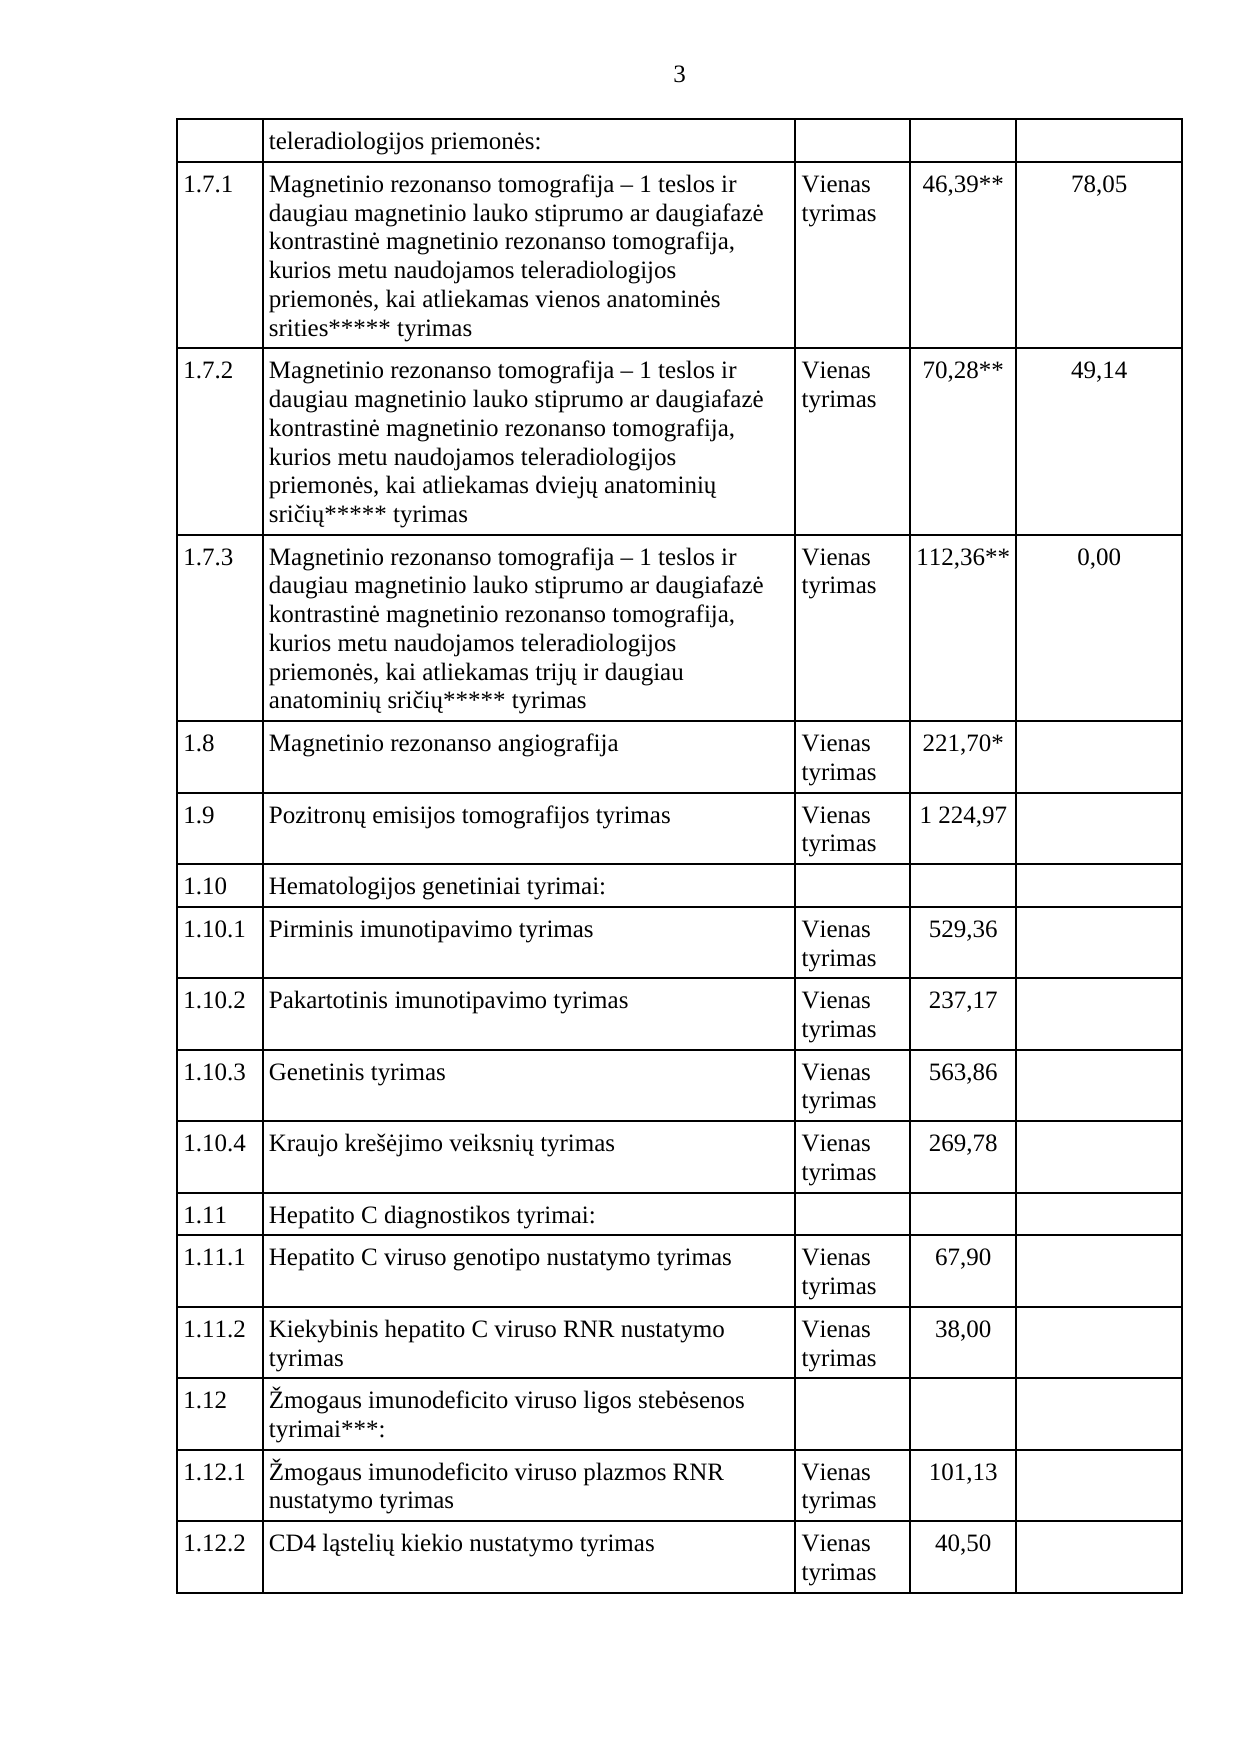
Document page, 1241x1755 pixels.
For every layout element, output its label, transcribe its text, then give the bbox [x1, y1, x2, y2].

table_cell 1.11.1 [178, 1236, 262, 1306]
table_cell Pakartotinis imunotipavimo tyrimas [264, 979, 794, 1049]
table_cell 1.10.2 [178, 979, 262, 1049]
table_cell [1017, 1236, 1181, 1306]
table_cell Pozitronų emisijos tomografijos tyrimas [264, 794, 794, 863]
table_cell 67,90 [911, 1236, 1015, 1306]
table_cell 1.7.2 [178, 349, 262, 534]
table_cell 1.7.3 [178, 536, 262, 720]
table_cell [178, 120, 262, 161]
table_cell 1.10.4 [178, 1122, 262, 1192]
table_cell teleradiologijos priemonės: [264, 120, 794, 161]
table_cell Vienas tyrimas [796, 1051, 909, 1120]
table_cell 221,70* [911, 722, 1015, 792]
table_cell Vienas tyrimas [796, 722, 909, 792]
table_cell Vienas tyrimas [796, 908, 909, 977]
table_cell [911, 1194, 1015, 1234]
table_cell [796, 865, 909, 906]
table_cell 112,36** [911, 536, 1015, 720]
table_cell Vienas tyrimas [796, 349, 909, 534]
table_cell 46,39** [911, 163, 1015, 347]
table_cell [1017, 120, 1181, 161]
table_cell [1017, 1194, 1181, 1234]
table_cell Vienas tyrimas [796, 979, 909, 1049]
table_cell [796, 120, 909, 161]
table_cell 563,86 [911, 1051, 1015, 1120]
table_cell [1017, 865, 1181, 906]
table_cell Magnetinio rezonanso angiografija [264, 722, 794, 792]
table_cell Hematologijos genetiniai tyrimai: [264, 865, 794, 906]
table_cell 1.9 [178, 794, 262, 863]
table_cell 1.12.2 [178, 1522, 262, 1592]
table_cell 38,00 [911, 1308, 1015, 1377]
table_cell 101,13 [911, 1451, 1015, 1520]
table_cell [1017, 794, 1181, 863]
table_cell 0,00 [1017, 536, 1181, 720]
table_cell Magnetinio rezonanso tomografija – 1 teslos ir daugiau magnetinio lauko stiprumo ar daugiafazė kontrastinė magnetinio rezonanso tomografija, kurios metu naudojamos teleradiologijos priemonės, kai atliekamas dviejų anatominių sričių***** tyrimas [264, 349, 794, 534]
table_cell Vienas tyrimas [796, 794, 909, 863]
table_cell 1.11.2 [178, 1308, 262, 1377]
table_cell Hepatito C diagnostikos tyrimai: [264, 1194, 794, 1234]
table_cell Vienas tyrimas [796, 1236, 909, 1306]
table_cell Vienas tyrimas [796, 163, 909, 347]
table_cell [1017, 908, 1181, 977]
table_cell 1.7.1 [178, 163, 262, 347]
table_cell 1.12 [178, 1379, 262, 1449]
table_cell Vienas tyrimas [796, 1522, 909, 1592]
table_cell 78,05 [1017, 163, 1181, 347]
table_cell [796, 1379, 909, 1449]
table_cell [796, 1194, 909, 1234]
table_cell 1.10.1 [178, 908, 262, 977]
table_cell [1017, 1522, 1181, 1592]
table_cell Kraujo krešėjimo veiksnių tyrimas [264, 1122, 794, 1192]
table_cell 49,14 [1017, 349, 1181, 534]
table_cell [1017, 1051, 1181, 1120]
table_cell 529,36 [911, 908, 1015, 977]
table_cell Hepatito C viruso genotipo nustatymo tyrimas [264, 1236, 794, 1306]
table_cell Vienas tyrimas [796, 1451, 909, 1520]
table_cell Pirminis imunotipavimo tyrimas [264, 908, 794, 977]
table_cell 1.11 [178, 1194, 262, 1234]
table_cell [1017, 1379, 1181, 1449]
table_cell 70,28** [911, 349, 1015, 534]
table_cell [1017, 722, 1181, 792]
table_cell [1017, 1451, 1181, 1520]
table_cell 237,17 [911, 979, 1015, 1049]
table_cell [1017, 979, 1181, 1049]
table_cell 1.12.1 [178, 1451, 262, 1520]
table_cell [911, 865, 1015, 906]
table_cell [1017, 1122, 1181, 1192]
table_cell 1.10 [178, 865, 262, 906]
table_cell 1.10.3 [178, 1051, 262, 1120]
table_cell Vienas tyrimas [796, 536, 909, 720]
table_cell CD4 ląstelių kiekio nustatymo tyrimas [264, 1522, 794, 1592]
table_cell 1 224,97 [911, 794, 1015, 863]
table_cell [1017, 1308, 1181, 1377]
table_cell Vienas tyrimas [796, 1308, 909, 1377]
table_cell Žmogaus imunodeficito viruso ligos stebėsenos tyrimai***: [264, 1379, 794, 1449]
table_cell 1.8 [178, 722, 262, 792]
table_cell Kiekybinis hepatito C viruso RNR nustatymo tyrimas [264, 1308, 794, 1377]
table_cell [911, 120, 1015, 161]
table_cell Vienas tyrimas [796, 1122, 909, 1192]
table_cell Genetinis tyrimas [264, 1051, 794, 1120]
table_cell [911, 1379, 1015, 1449]
table_cell Žmogaus imunodeficito viruso plazmos RNR nustatymo tyrimas [264, 1451, 794, 1520]
table_cell Magnetinio rezonanso tomografija – 1 teslos ir daugiau magnetinio lauko stiprumo ar daugiafazė kontrastinė magnetinio rezonanso tomografija, kurios metu naudojamos teleradiologijos priemonės, kai atliekamas trijų ir daugiau anatominių sričių***** tyrimas [264, 536, 794, 720]
table_cell 269,78 [911, 1122, 1015, 1192]
table_cell 40,50 [911, 1522, 1015, 1592]
table_cell Magnetinio rezonanso tomografija – 1 teslos ir daugiau magnetinio lauko stiprumo ar daugiafazė kontrastinė magnetinio rezonanso tomografija, kurios metu naudojamos teleradiologijos priemonės, kai atliekamas vienos anatominės srities***** tyrimas [264, 163, 794, 347]
